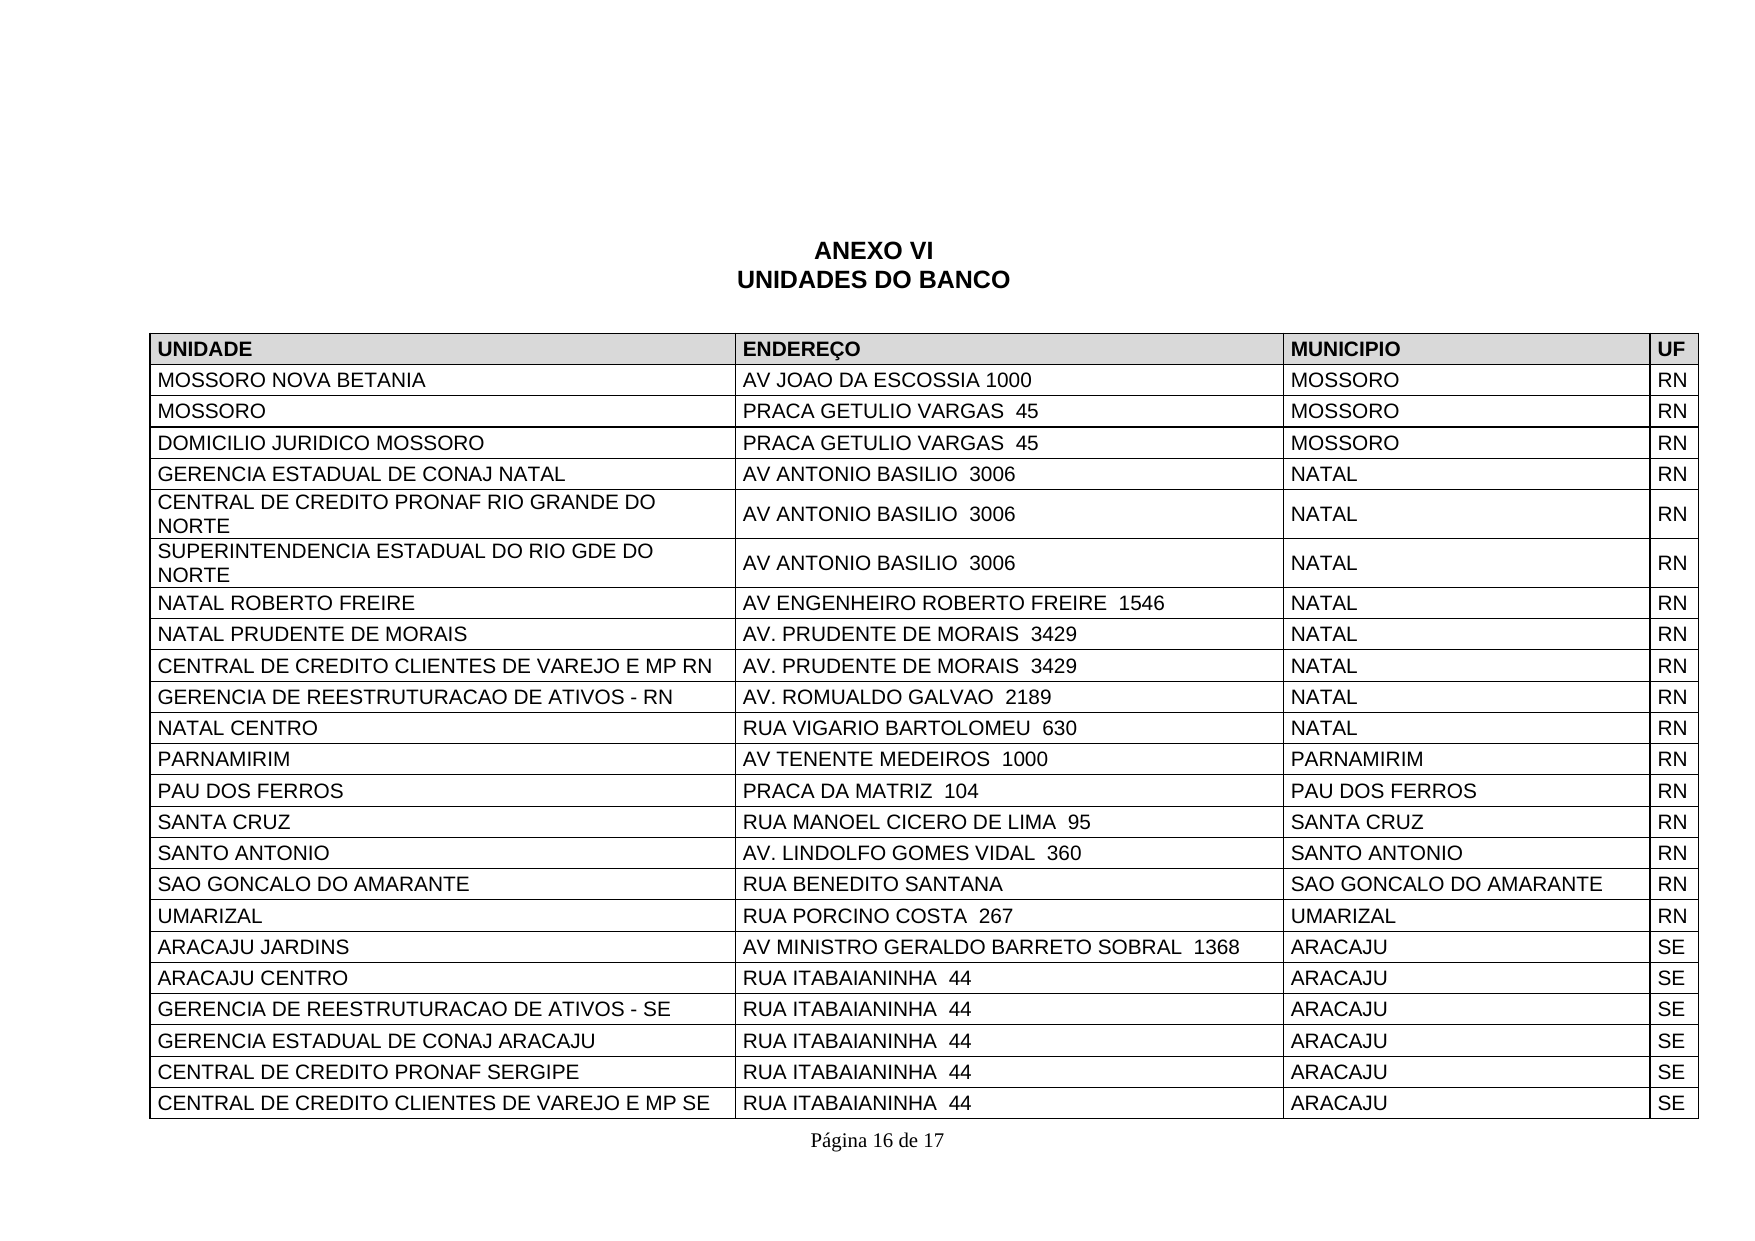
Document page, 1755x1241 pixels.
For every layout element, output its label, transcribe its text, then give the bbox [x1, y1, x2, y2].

table_cell AV ANTONIO BASILIO 3006 [736, 539, 1283, 587]
table_cell NATAL [1284, 539, 1649, 587]
table_cell RN [1651, 900, 1698, 931]
table_cell PARNAMIRIM [151, 744, 735, 774]
table_cell AV JOAO DA ESCOSSIA 1000 [736, 365, 1283, 395]
table_cell SE [1651, 963, 1698, 993]
table_cell PAU DOS FERROS [1284, 775, 1649, 806]
table_cell GERENCIA DE REESTRUTURACAO DE ATIVOS - SE [151, 994, 735, 1024]
table_cell AV ANTONIO BASILIO 3006 [736, 490, 1283, 538]
table_cell SAO GONCALO DO AMARANTE [1284, 869, 1649, 899]
table_cell NATAL [1284, 713, 1649, 743]
table_cell PAU DOS FERROS [151, 775, 735, 806]
table_cell SE [1651, 932, 1698, 962]
table_cell GERENCIA DE REESTRUTURACAO DE ATIVOS - RN [151, 682, 735, 712]
table_cell RN [1651, 775, 1698, 806]
table_cell NATAL [1284, 459, 1649, 489]
table_cell UMARIZAL [1284, 900, 1649, 931]
table_cell RN [1651, 650, 1698, 681]
table_cell NATAL CENTRO [151, 713, 735, 743]
table_cell NATAL [1284, 588, 1649, 618]
table_cell PRACA GETULIO VARGAS 45 [736, 428, 1283, 458]
table_cell RUA PORCINO COSTA 267 [736, 900, 1283, 931]
table_cell MOSSORO NOVA BETANIA [151, 365, 735, 395]
table_cell ARACAJU [1284, 1025, 1649, 1056]
table_header UF [1651, 334, 1698, 364]
table_cell PRACA DA MATRIZ 104 [736, 775, 1283, 806]
table_cell CENTRAL DE CREDITO CLIENTES DE VAREJO E MP RN [151, 650, 735, 681]
table_cell AV. ROMUALDO GALVAO 2189 [736, 682, 1283, 712]
table_cell RUA MANOEL CICERO DE LIMA 95 [736, 807, 1283, 837]
table_cell RN [1651, 713, 1698, 743]
table_cell ARACAJU [1284, 932, 1649, 962]
table_cell SANTA CRUZ [151, 807, 735, 837]
table_cell RUA BENEDITO SANTANA [736, 869, 1283, 899]
table_cell RUA ITABAIANINHA 44 [736, 1088, 1283, 1118]
table_cell AV TENENTE MEDEIROS 1000 [736, 744, 1283, 774]
table_cell RN [1651, 396, 1698, 426]
table_cell SAO GONCALO DO AMARANTE [151, 869, 735, 899]
table_cell AV. PRUDENTE DE MORAIS 3429 [736, 619, 1283, 649]
table_cell RUA ITABAIANINHA 44 [736, 994, 1283, 1024]
table_cell RUA ITABAIANINHA 44 [736, 1025, 1283, 1056]
table_header MUNICIPIO [1284, 334, 1649, 364]
table_cell PARNAMIRIM [1284, 744, 1649, 774]
table_cell MOSSORO [1284, 396, 1649, 426]
table_cell AV ANTONIO BASILIO 3006 [736, 459, 1283, 489]
table_cell PRACA GETULIO VARGAS 45 [736, 396, 1283, 426]
table_cell AV. LINDOLFO GOMES VIDAL 360 [736, 838, 1283, 868]
table_cell NATAL [1284, 490, 1649, 538]
table_cell RN [1651, 807, 1698, 837]
table_header ENDEREÇO [736, 334, 1283, 364]
table_cell RUA VIGARIO BARTOLOMEU 630 [736, 713, 1283, 743]
table_cell ARACAJU [1284, 994, 1649, 1024]
table_cell MOSSORO [151, 396, 735, 426]
table_cell SANTO ANTONIO [151, 838, 735, 868]
table_cell RN [1651, 365, 1698, 395]
table_cell NATAL PRUDENTE DE MORAIS [151, 619, 735, 649]
table_cell RN [1651, 428, 1698, 458]
table_cell DOMICILIO JURIDICO MOSSORO [151, 428, 735, 458]
table_cell SE [1651, 1088, 1698, 1118]
table_cell RN [1651, 838, 1698, 868]
table_cell AV ENGENHEIRO ROBERTO FREIRE 1546 [736, 588, 1283, 618]
table_cell UMARIZAL [151, 900, 735, 931]
table_cell NATAL ROBERTO FREIRE [151, 588, 735, 618]
table_cell RN [1651, 539, 1698, 587]
table_cell RN [1651, 619, 1698, 649]
table_cell ARACAJU [1284, 1057, 1649, 1087]
table_cell AV MINISTRO GERALDO BARRETO SOBRAL 1368 [736, 932, 1283, 962]
table_cell RN [1651, 588, 1698, 618]
table_cell RUA ITABAIANINHA 44 [736, 963, 1283, 993]
table_cell RUA ITABAIANINHA 44 [736, 1057, 1283, 1087]
table_cell MOSSORO [1284, 428, 1649, 458]
table_cell SE [1651, 1025, 1698, 1056]
table_header UNIDADE [151, 334, 735, 364]
table_cell ARACAJU CENTRO [151, 963, 735, 993]
table_cell SANTO ANTONIO [1284, 838, 1649, 868]
table_cell CENTRAL DE CREDITO CLIENTES DE VAREJO E MP SE [151, 1088, 735, 1118]
table_cell RN [1651, 459, 1698, 489]
table_cell SANTA CRUZ [1284, 807, 1649, 837]
table_cell NATAL [1284, 682, 1649, 712]
table_cell SE [1651, 994, 1698, 1024]
table_cell RN [1651, 744, 1698, 774]
table_cell GERENCIA ESTADUAL DE CONAJ NATAL [151, 459, 735, 489]
table_cell ARACAJU [1284, 1088, 1649, 1118]
table_cell RN [1651, 490, 1698, 538]
table_cell ARACAJU [1284, 963, 1649, 993]
table_cell CENTRAL DE CREDITO PRONAF RIO GRANDE DO NORTE [151, 490, 735, 538]
table_cell ARACAJU JARDINS [151, 932, 735, 962]
table_cell MOSSORO [1284, 365, 1649, 395]
table_cell RN [1651, 682, 1698, 712]
table_cell CENTRAL DE CREDITO PRONAF SERGIPE [151, 1057, 735, 1087]
table_cell AV. PRUDENTE DE MORAIS 3429 [736, 650, 1283, 681]
table_cell GERENCIA ESTADUAL DE CONAJ ARACAJU [151, 1025, 735, 1056]
table_cell NATAL [1284, 650, 1649, 681]
table_cell SUPERINTENDENCIA ESTADUAL DO RIO GDE DO NORTE [151, 539, 735, 587]
table_cell SE [1651, 1057, 1698, 1087]
table_cell NATAL [1284, 619, 1649, 649]
table_cell RN [1651, 869, 1698, 899]
